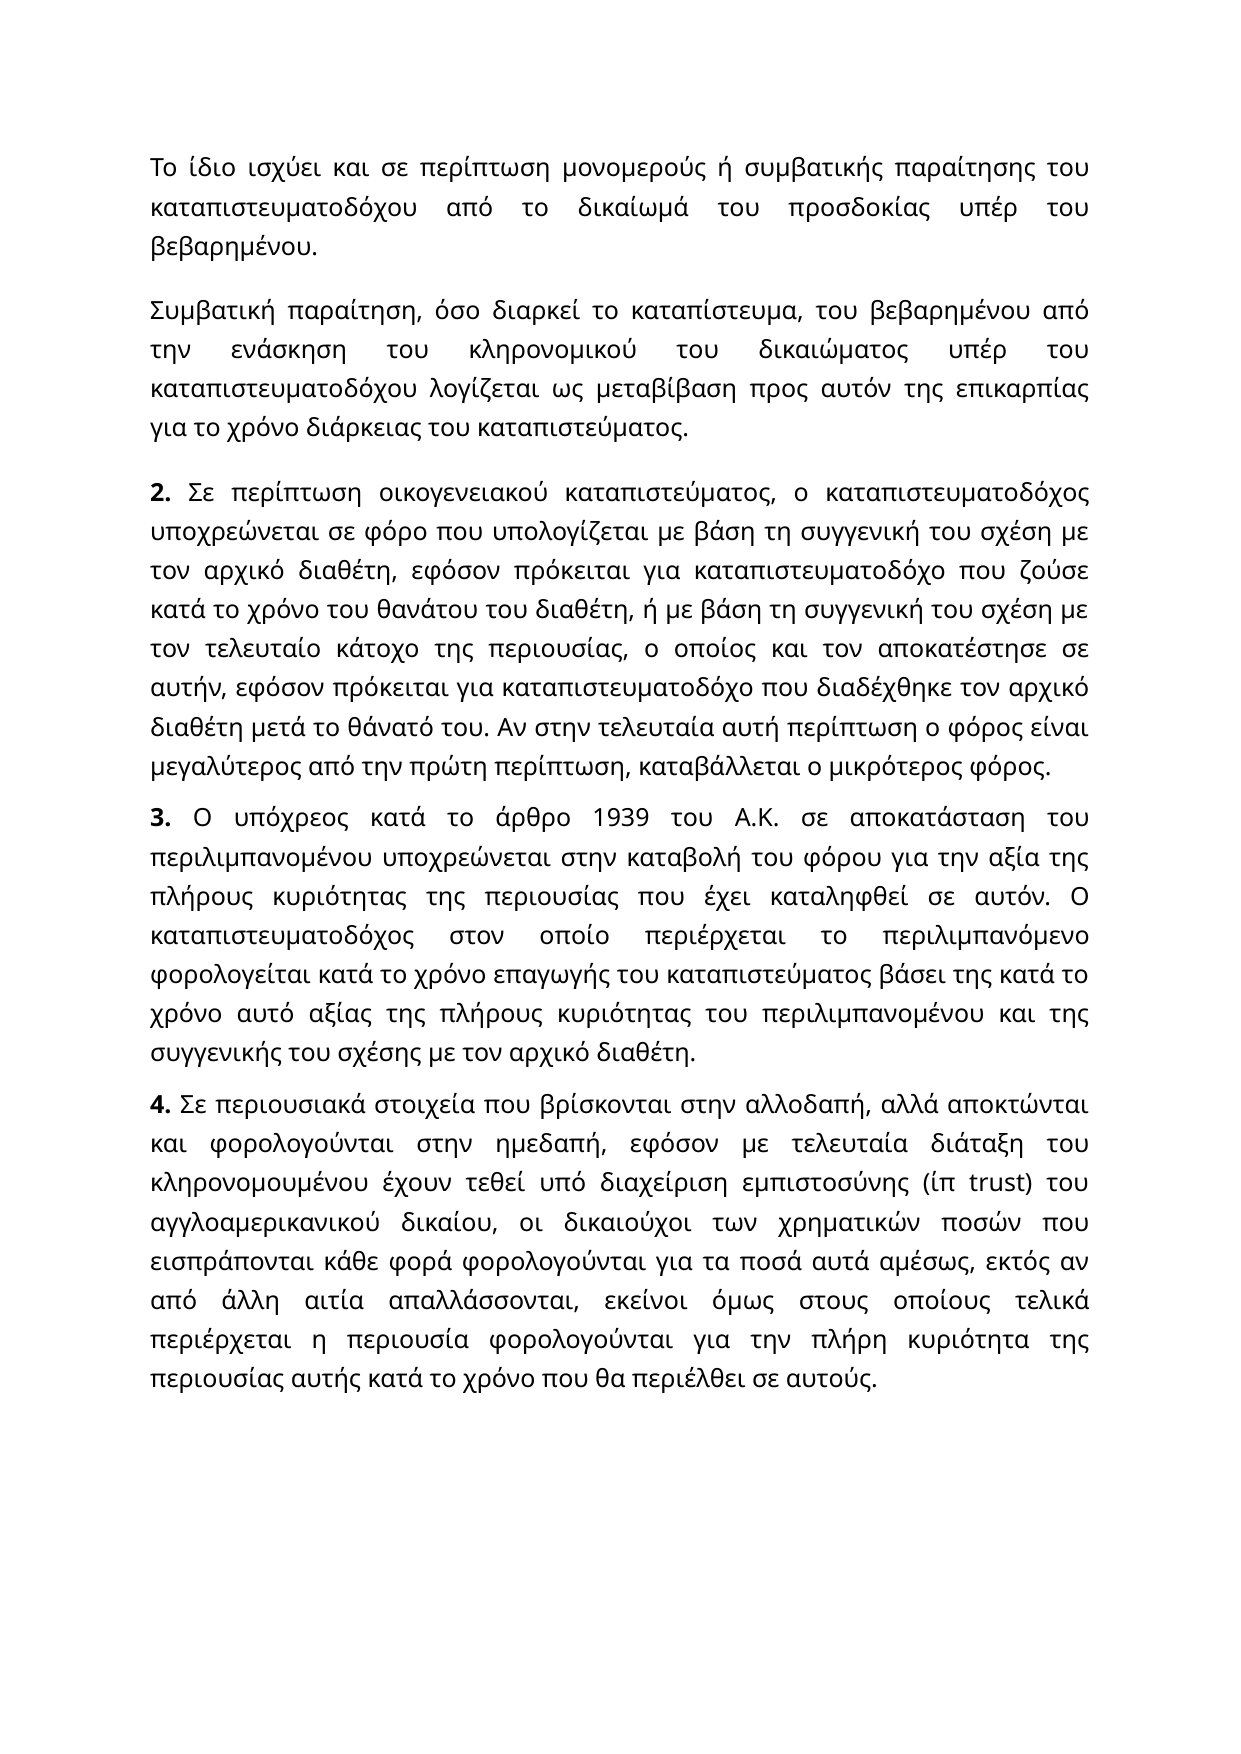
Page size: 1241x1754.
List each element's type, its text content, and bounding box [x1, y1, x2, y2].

text 4. Σε περιουσιακά στοιχεία που βρίσκονται στην αλλοδαπή, αλλά αποκτώνται και φορολογούνται στην ημεδαπή, εφόσον με τελευταία διάταξη του κληρονομουμένου έχουν τεθεί υπό διαχείριση εμπιστοσύνης (ίπ trust) του αγγλοαμερικανικού δικαίου, οι δικαιούχοι των χρηματικών ποσών που εισπράπονται κάθε φορά φορολογούνται για τα ποσά αυτά αμέσως, εκτός αν από άλλη αιτία απαλλάσσονται, εκείνοι όμως στους οποίους τελικά περιέρχεται η περιουσία φορολογούνται για την πλήρη κυριότητα της περιουσίας αυτής κατά το χρόνο που θα περιέλθει σε αυτούς. [150, 1087, 1090, 1395]
text Το ίδιο ισχύει και σε περίπτωση μονομερούς ή συμβατικής παραίτησης του καταπιστευματοδόχου από το δικαίωμά του προσδοκίας υπέρ του βεβαρημένου. [150, 150, 1090, 262]
text Συμβατική παραίτηση, όσο διαρκεί το καταπίστευμα, του βεβαρημένου από την ενάσκηση του κληρονομικού του δικαιώματος υπέρ του καταπιστευματοδόχου λογίζεται ως μεταβίβαση προς αυτόν της επικαρπίας για το χρόνο διάρκειας του καταπιστεύματος. [150, 292, 1090, 444]
text 2. Σε περίπτωση οικογενειακού καταπιστεύματος, ο καταπιστευματοδόχος υποχρεώνεται σε φόρο που υπολογίζεται με βάση τη συγγενική του σχέση με τον αρχικό διαθέτη, εφόσον πρόκειται για καταπιστευματοδόχο που ζούσε κατά το χρόνο του θανάτου του διαθέτη, ή με βάση τη συγγενική του σχέση με τον τελευταίο κάτοχο της περιουσίας, ο οποίος και τον αποκατέστησε σε αυτήν, εφόσον πρόκειται για καταπιστευματοδόχο που διαδέχθηκε τον αρχικό διαθέτη μετά το θάνατό του. Αν στην τελευταία αυτή περίπτωση ο φόρος είναι μεγαλύτερος από την πρώτη περίπτωση, καταβάλλεται ο μικρότερος φόρος. [150, 474, 1090, 782]
text 3. Ο υπόχρεος κατά το άρθρο 1939 του Α.Κ. σε αποκατάσταση του περιλιμπανομένου υποχρεώνεται στην καταβολή του φόρου για την αξία της πλήρους κυριότητας της περιουσίας που έχει καταληφθεί σε αυτόν. Ο καταπιστευματοδόχος στον οποίο περιέρχεται το περιλιμπανόμενο φορολογείται κατά το χρόνο επαγωγής του καταπιστεύματος βάσει της κατά το χρόνο αυτό αξίας της πλήρους κυριότητας του περιλιμπανομένου και της συγγενικής του σχέσης με τον αρχικό διαθέτη. [150, 800, 1090, 1069]
